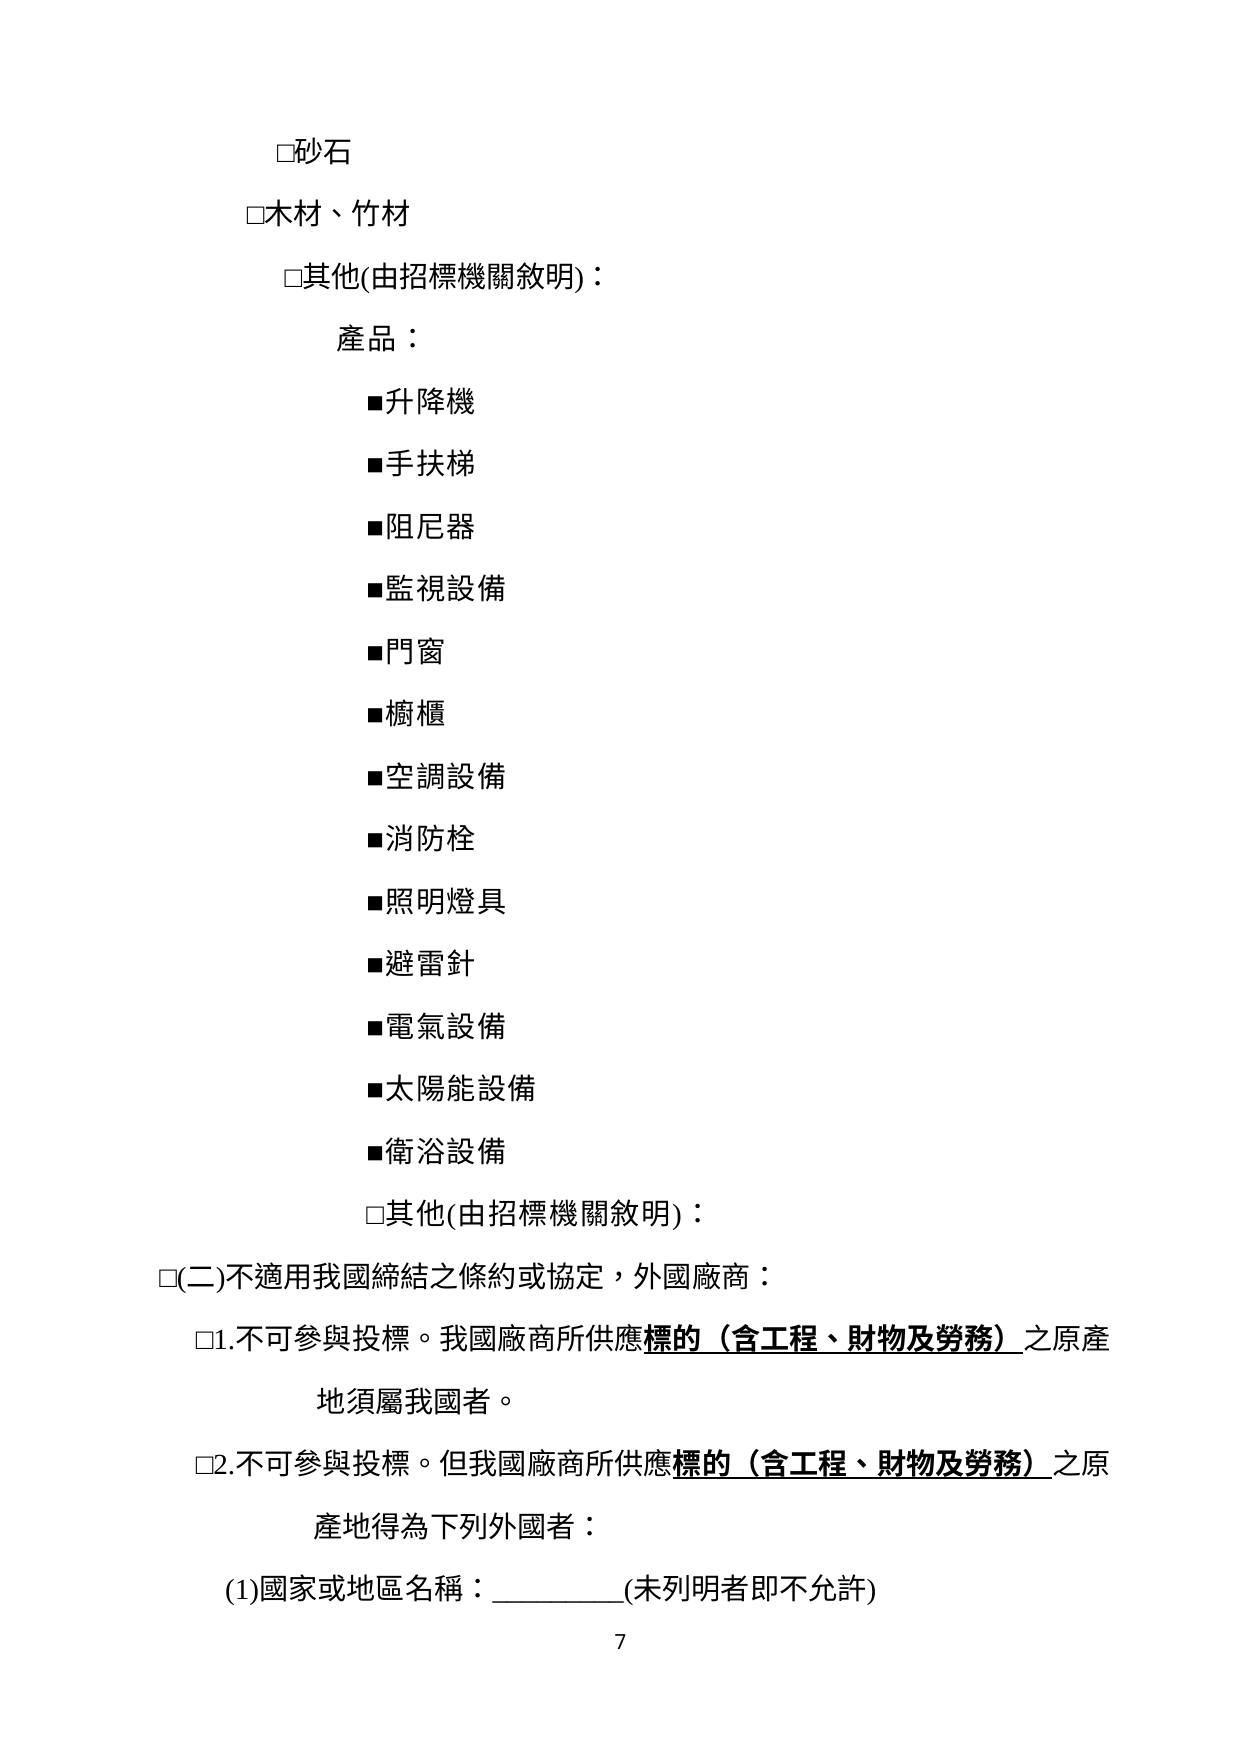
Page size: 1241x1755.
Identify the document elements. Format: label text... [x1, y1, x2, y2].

text ■衛浴設備 [204, 1108, 1110, 1170]
text □其他(由招標機關敘明)： [204, 233, 1110, 295]
text ■空調設備 [204, 733, 1110, 795]
text ■消防栓 [204, 795, 1110, 858]
text ■阻尼器 [204, 483, 1110, 545]
text ■電氣設備 [204, 983, 1110, 1045]
text 產品： [204, 295, 1110, 358]
text ■手扶梯 [204, 420, 1110, 483]
text ■櫥櫃 [204, 670, 1110, 733]
text □1.不可參與投標。我國廠商所供應標的（含工程、財物及勞務）之原產地須屬我國者。 [130, 1295, 1110, 1420]
text □(二)不適用我國締結之條約或協定，外國廠商： [130, 1233, 1110, 1295]
text ■太陽能設備 [204, 1045, 1110, 1108]
text □砂石 [189, 108, 1110, 170]
text ■門窗 [204, 608, 1110, 670]
text ■升降機 [204, 358, 1110, 420]
text ■避雷針 [204, 920, 1110, 983]
text (1)國家或地區名稱：_________(未列明者即不允許) [145, 1545, 1110, 1608]
text □其他(由招標機關敘明)： [204, 1170, 1110, 1233]
text ■照明燈具 [204, 858, 1110, 920]
text ■監視設備 [204, 545, 1110, 608]
text □木材、竹材 [130, 170, 1110, 233]
text □2.不可參與投標。但我國廠商所供應標的（含工程、財物及勞務）之原產地得為下列外國者： [130, 1420, 1110, 1545]
